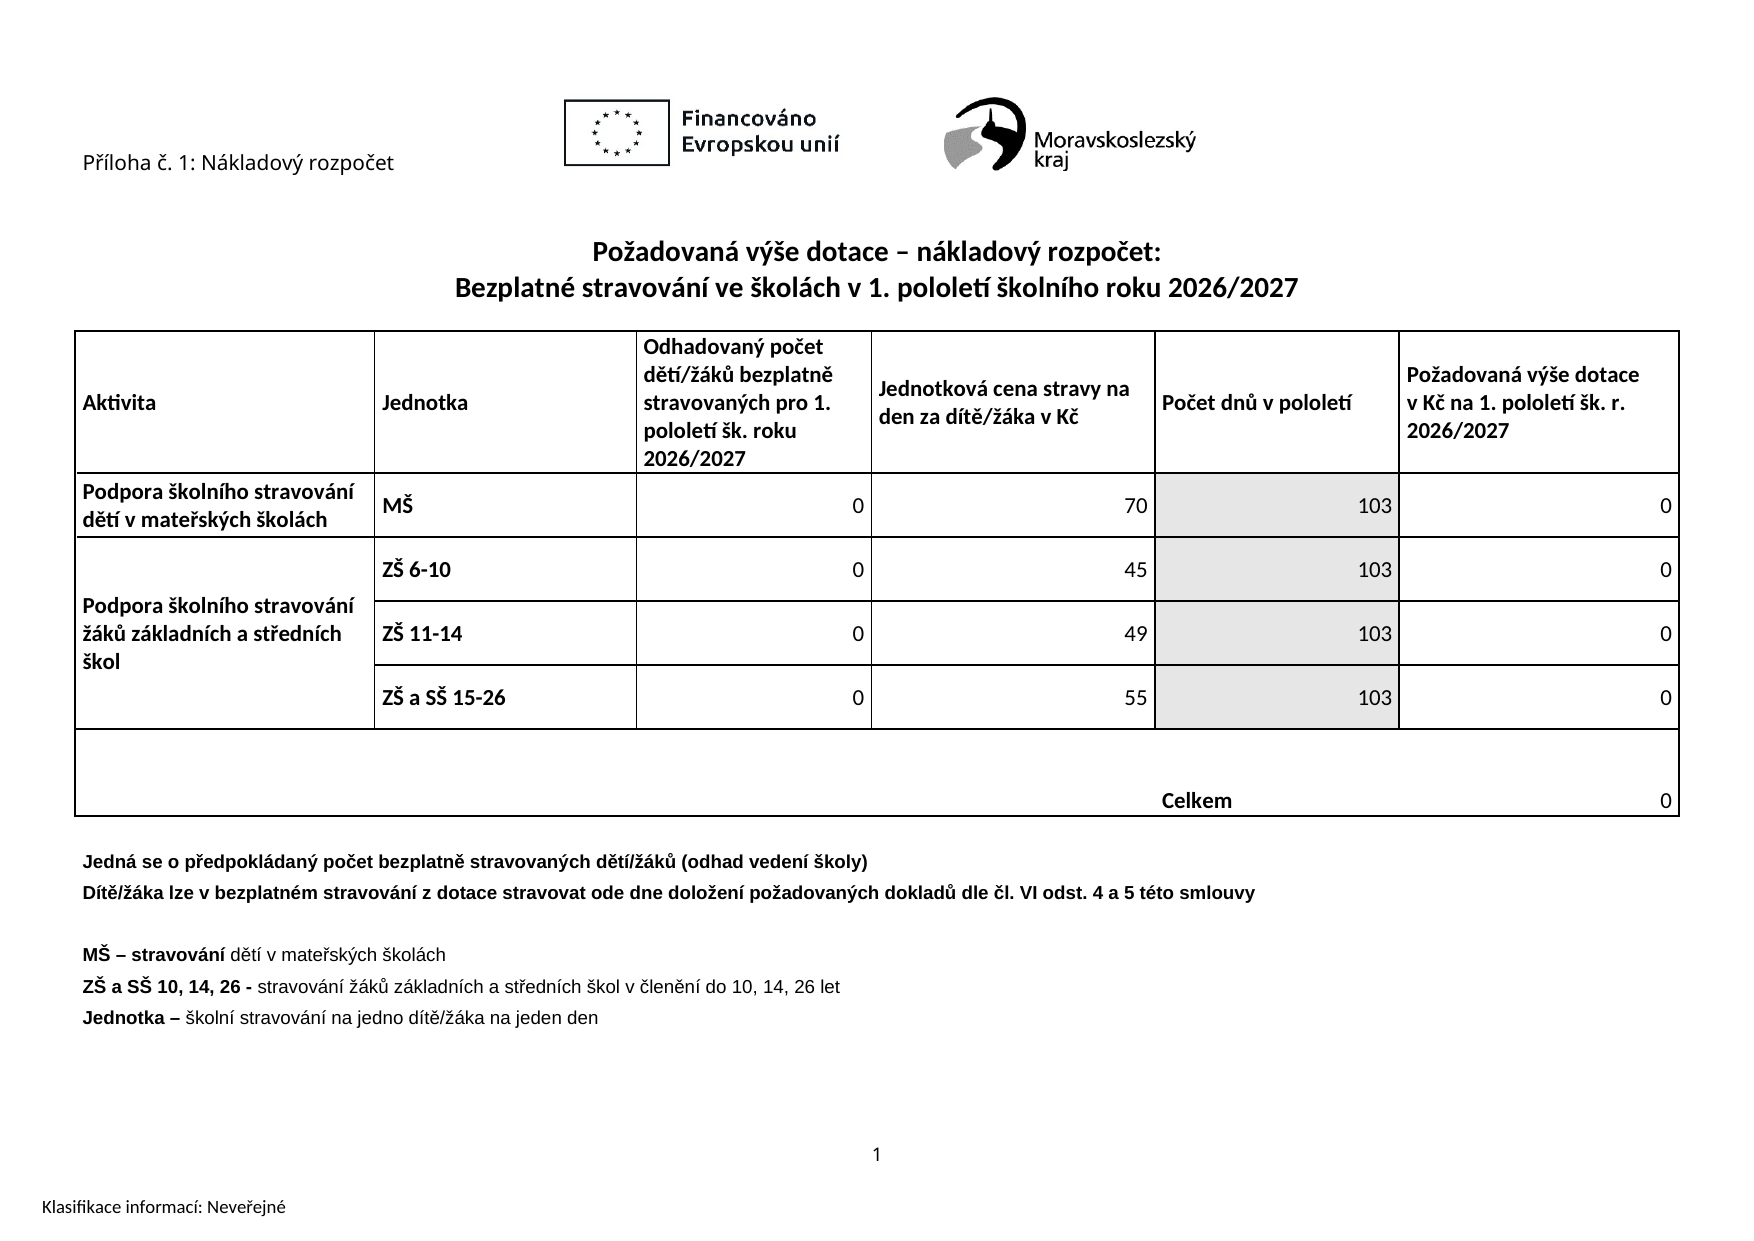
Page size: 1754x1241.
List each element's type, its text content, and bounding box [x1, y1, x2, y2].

table_cell 0 [637, 602, 871, 664]
table_cell [1155, 908, 1399, 939]
table_cell 0 [637, 474, 871, 536]
table_cell [1399, 817, 1679, 846]
table_cell 103 [1156, 474, 1398, 536]
table_cell [1155, 817, 1399, 846]
table_cell [1399, 877, 1679, 908]
table_cell [871, 940, 1154, 971]
table_cell [871, 730, 1154, 758]
picture [944, 97, 1196, 171]
table_cell [871, 304, 1154, 330]
table_cell [871, 758, 1154, 814]
table_cell 0 [1400, 474, 1678, 536]
table_cell [636, 817, 871, 846]
table_cell [75, 908, 375, 939]
table_cell Jedná se o předpokládaný počet bezplatně stravovaných dětí/žáků (odhad vedení školy) [75, 846, 1154, 877]
table_cell Podpora školního stravování dětí v mateřských školách [76, 473, 374, 536]
table_cell [1399, 940, 1679, 971]
table_cell 70 [872, 474, 1154, 536]
table_cell [1155, 940, 1399, 971]
table_cell Jednotka – školní stravování na jedno dítě/žáka na jeden den [75, 1002, 871, 1033]
table_cell [1399, 1002, 1679, 1033]
table_cell Odhadovaný počet dětí/žáků bezplatně stravovaných pro 1. pololetí šk. roku 2026/2027 [637, 332, 871, 472]
table_cell [1399, 730, 1678, 758]
table_cell [375, 304, 636, 330]
table_cell [636, 940, 871, 971]
table_cell [636, 730, 871, 758]
table_cell [1399, 1033, 1679, 1064]
table_cell 0 [1399, 758, 1678, 814]
table_cell Jednotka [375, 332, 636, 472]
table_cell [76, 758, 375, 814]
table_cell [636, 758, 871, 814]
table_cell [1155, 1002, 1399, 1033]
table_cell Podpora školního stravování žáků základních a středních škol [76, 537, 374, 728]
table_cell 0 [637, 538, 871, 600]
picture [558, 91, 851, 172]
table_header Příloha č. 1: Nákladový rozpočet Požadovaná výše dotace – nákladový rozpočet: Bezplatné stravování ve školách v 1. pololetí školního roku 2026/2027 [75, 148, 1679, 304]
table_cell Počet dnů v pololetí [1156, 332, 1398, 472]
table_cell [75, 304, 375, 330]
table_cell [1270, 877, 1399, 908]
table_cell [75, 1033, 1154, 1064]
table_cell Celkem [1155, 758, 1399, 814]
table_cell 103 [1156, 538, 1398, 600]
table_cell MŠ – stravování dětí v mateřských školách [75, 940, 636, 971]
table_cell 0 [1400, 602, 1678, 664]
table_cell 0 [637, 666, 871, 728]
table_cell [75, 817, 375, 846]
table_cell [871, 908, 1154, 939]
table_cell [871, 1002, 1154, 1033]
table_cell [1155, 971, 1399, 1002]
table_cell 103 [1156, 602, 1398, 664]
table_cell 45 [872, 538, 1154, 600]
table_cell [1155, 304, 1399, 330]
table_cell [375, 817, 636, 846]
table_cell Jednotková cena stravy na den za dítě/žáka v Kč [872, 332, 1154, 472]
table_cell 103 [1156, 666, 1398, 728]
table_cell 0 [1400, 538, 1678, 600]
table_cell 0 [1400, 666, 1678, 728]
table_cell [375, 758, 636, 814]
table_cell [76, 730, 375, 758]
table_cell [1399, 908, 1679, 939]
table_cell [1399, 846, 1679, 877]
table_cell ZŠ a SŠ 15-26 [375, 666, 636, 728]
table_cell [1399, 304, 1679, 330]
table_cell 49 [872, 602, 1154, 664]
table_cell [1155, 1033, 1399, 1064]
table_cell Požadovaná výše dotace v Kč na 1. pololetí šk. r. 2026/2027 [1400, 332, 1678, 472]
table_cell [1399, 971, 1679, 1002]
table_cell [636, 908, 871, 939]
table_cell Dítě/žáka lze v bezplatném stravování z dotace stravovat ode dne doložení požadovaných dokladů dle čl. VI odst. 4 a 5 této smlouvy [75, 877, 1270, 908]
table_cell ZŠ 6-10 [375, 538, 636, 600]
table_cell ZŠ 11-14 [375, 602, 636, 664]
table_cell Aktivita [76, 332, 374, 472]
table_cell [871, 817, 1154, 846]
table_cell [636, 304, 871, 330]
table_cell ZŠ a SŠ 10, 14, 26 - stravování žáků základních a středních škol v členění do 10, 14, 26 let [75, 971, 871, 1002]
table_cell [375, 908, 636, 939]
table_cell [1155, 730, 1399, 758]
table_cell MŠ [375, 474, 636, 536]
table_cell [871, 971, 1154, 1002]
table_cell [1155, 846, 1399, 877]
table_cell [375, 730, 636, 758]
table_cell 55 [872, 666, 1154, 728]
